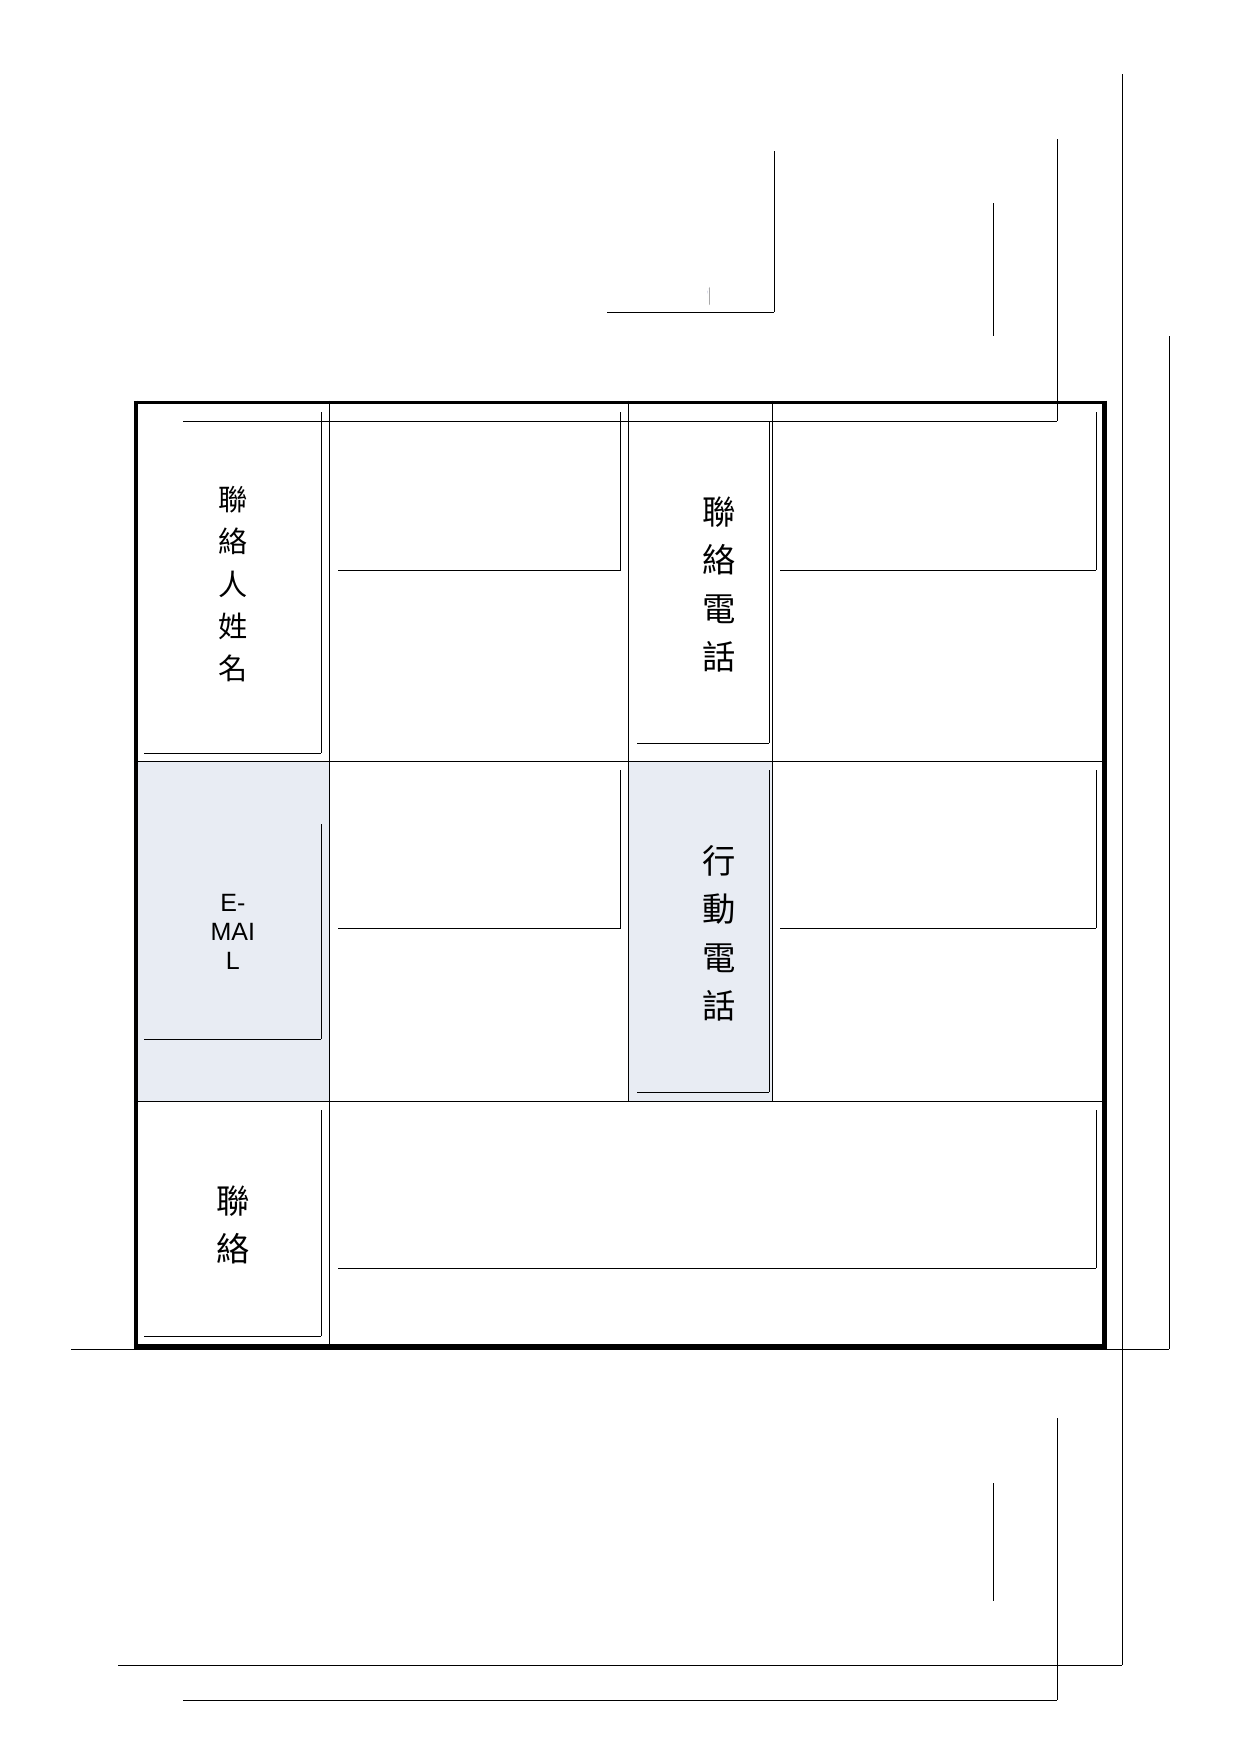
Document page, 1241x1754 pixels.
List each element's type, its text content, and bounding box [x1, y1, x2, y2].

table_cell [330, 404, 628, 761]
table_cell 行動電話 [629, 762, 772, 1101]
table_cell 聯絡 [138, 1102, 329, 1344]
table_cell [773, 404, 1102, 761]
table_cell 聯絡人姓名 [138, 404, 329, 761]
table_cell [330, 762, 628, 1101]
table_cell [773, 762, 1102, 1101]
table_cell 聯絡電話 [629, 404, 772, 761]
table_cell E-MAIL [138, 762, 329, 1101]
table_cell [330, 1102, 1102, 1344]
